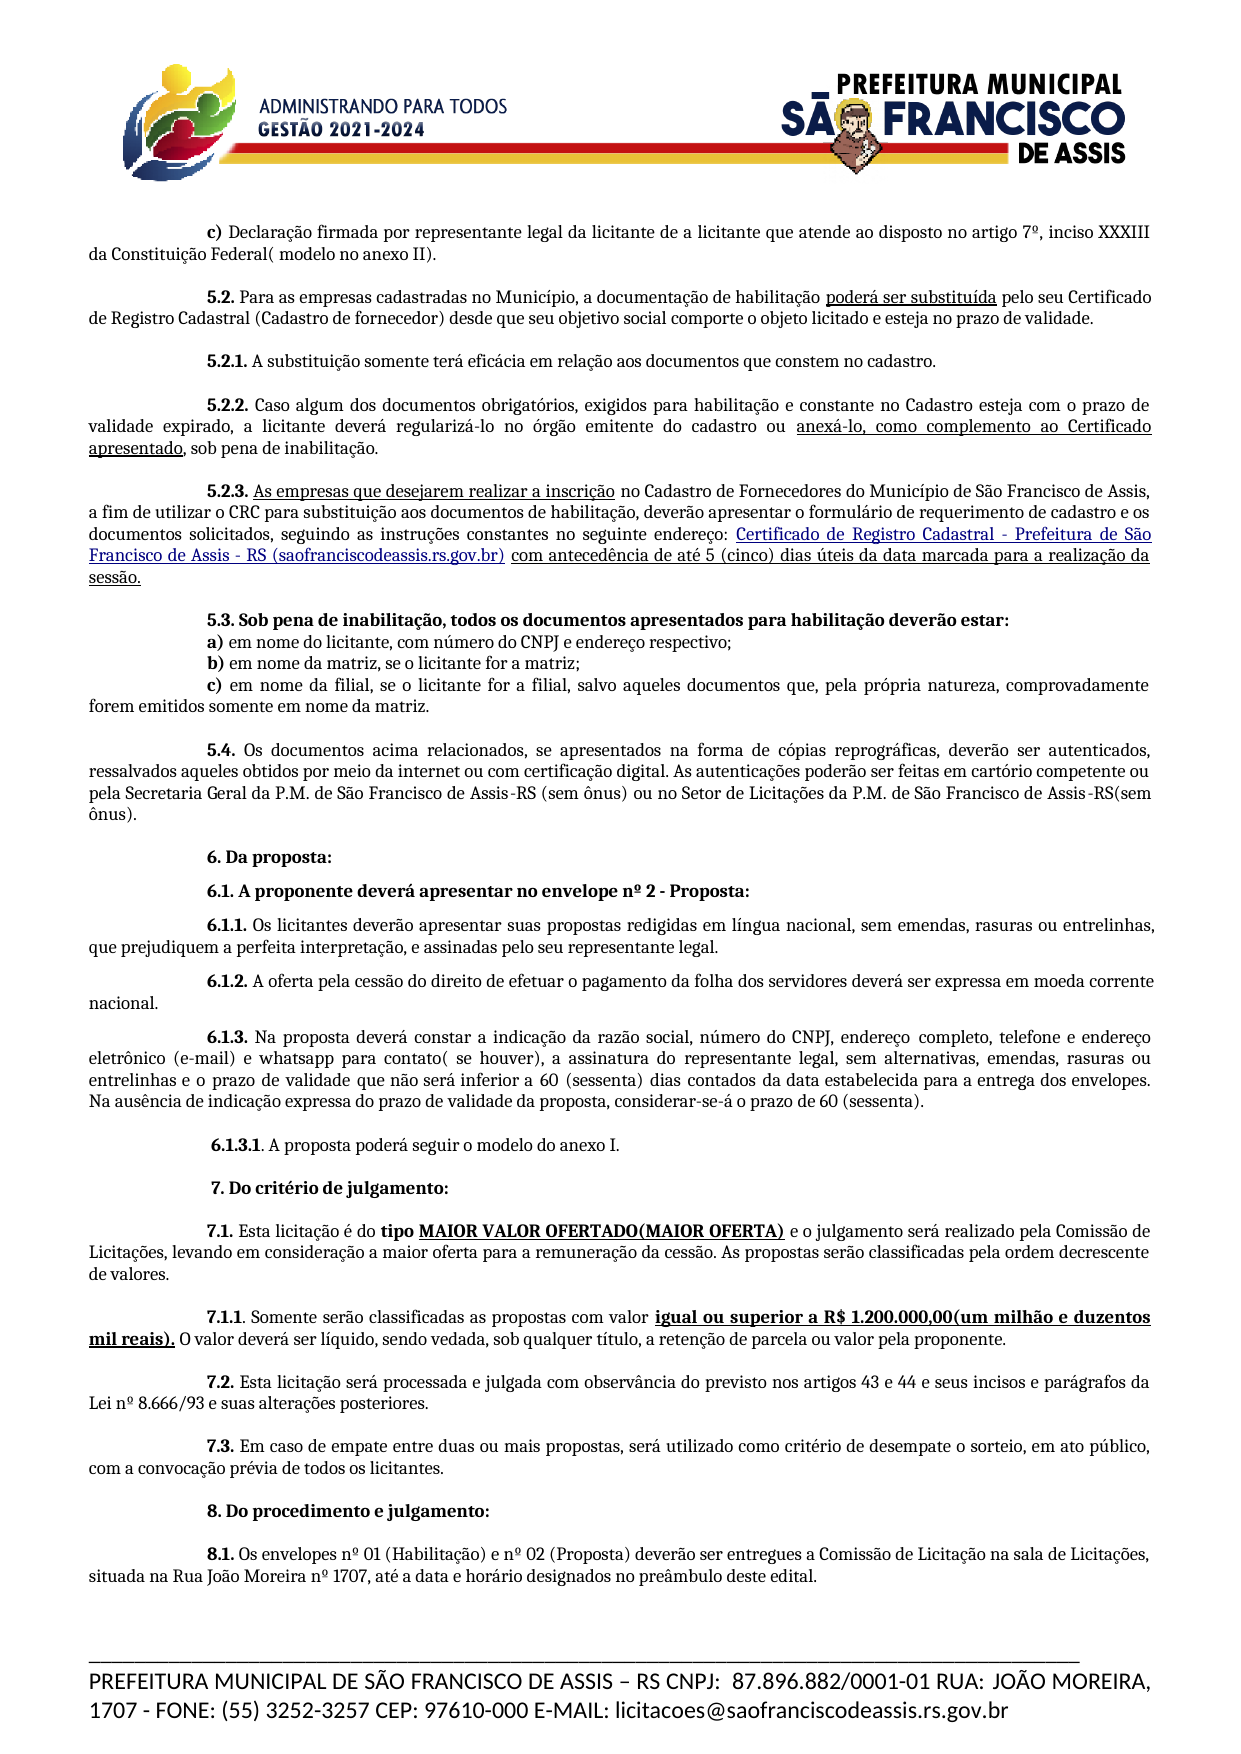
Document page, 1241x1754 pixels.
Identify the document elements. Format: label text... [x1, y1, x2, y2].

text 5.4. Os documentos acima relacionados, se apresentados na forma de cópias reprográficas, deverão ser autenticados, ressalvados aqueles obtidos por meio da internet ou com certificação digital. As autenticações poderão ser feitas em cartório competente ou pela Secretaria Geral da P.M. de São Francisco de Assis-RS (sem ônus) ou no Setor de Licitações da P.M. de São Francisco de Assis-RS(sem ônus). [89, 739, 1152, 825]
text 7.2. Esta licitação será processada e julgada com observância do previsto nos artigos 43 e 44 e seus incisos e parágrafos da Lei nº 8.666/93 e suas alterações posteriores. [89, 1371, 1152, 1414]
text 8.1. Os envelopes nº 01 (Habilitação) e nº 02 (Proposta) deverão ser entregues a Comissão de Licitação na sala de Licitações, situada na Rua João Moreira nº 1707, até a data e horário designados no preâmbulo deste edital. [89, 1544, 1152, 1587]
text 6.1.3.1. A proposta poderá seguir o modelo do anexo I. [89, 1134, 1152, 1156]
text 7. Do critério de julgamento: [89, 1177, 1152, 1199]
text 7.1. Esta licitação é do tipo MAIOR VALOR OFERTADO(MAIOR OFERTA) e o julgamento será realizado pela Comissão de Licitações, levando em consideração a maior oferta para a remuneração da cessão. As propostas serão classificadas pela ordem decrescente de valores. [89, 1220, 1152, 1285]
text c) Declaração firmada por representante legal da licitante de a licitante que atende ao disposto no artigo 7º, inciso XXXIII da Constituição Federal( modelo no anexo II). [89, 222, 1152, 265]
text 5.2.3. As empresas que desejarem realizar a inscrição no Cadastro de Fornecedores do Município de São Francisco de Assis, a fim de utilizar o CRC para substituição aos documentos de habilitação, deverão apresentar o formulário de requerimento de cadastro e os documentos solicitados, seguindo as instruções constantes no seguinte endereço: Certificado de Registro Cadastral - Prefeitura de São Francisco de Assis - RS (saofranciscodeassis.rs.gov.br) com antecedência de até 5 (cinco) dias úteis da data marcada para a realização da sessão. [89, 480, 1152, 588]
text 5.3. Sob pena de inabilitação, todos os documentos apresentados para habilitação deverão estar: [89, 610, 1152, 631]
text 6. Da proposta: [89, 847, 1157, 868]
text 7.1.1. Somente serão classificadas as propostas com valor igual ou superior a R$ 1.200.000,00(um milhão e duzentos mil reais). O valor deverá ser líquido, sendo vedada, sob qualquer título, a retenção de parcela ou valor pela proponente. [89, 1307, 1152, 1350]
text 6.1.3. Na proposta deverá constar a indicação da razão social, número do CNPJ, endereço completo, telefone e endereço eletrônico (e-mail) e whatsapp para contato( se houver), a assinatura do representante legal, sem alternativas, emendas, rasuras ou entrelinhas e o prazo de validade que não será inferior a 60 (sessenta) dias contados da data estabelecida para a entrega dos envelopes. Na ausência de indicação expressa do prazo de validade da proposta, considerar-se-á o prazo de 60 (sessenta). [89, 1026, 1152, 1112]
text 6.1. A proponente deverá apresentar no envelope nº 2 - Proposta: [89, 881, 1157, 902]
text 6.1.1. Os licitantes deverão apresentar suas propostas redigidas em língua nacional, sem emendas, rasuras ou entrelinhas, que prejudiquem a perfeita interpretação, e assinadas pelo seu representante legal. [89, 915, 1157, 958]
text 7.3. Em caso de empate entre duas ou mais propostas, será utilizado como critério de desempate o sorteio, em ato público, com a convocação prévia de todos os licitantes. [89, 1436, 1152, 1479]
text 5.2.2. Caso algum dos documentos obrigatórios, exigidos para habilitação e constante no Cadastro esteja com o prazo de validade expirado, a licitante deverá regularizá-lo no órgão emitente do cadastro ou anexá-lo, como complemento ao Certificado apresentado, sob pena de inabilitação. [89, 394, 1152, 459]
text a) em nome do licitante, com número do CNPJ e endereço respectivo; [89, 631, 1152, 653]
text 5.2. Para as empresas cadastradas no Município, a documentação de habilitação poderá ser substituída pelo seu Certificado de Registro Cadastral (Cadastro de fornecedor) desde que seu objetivo social comporte o objeto licitado e esteja no prazo de validade. [89, 286, 1152, 329]
text 5.2.1. A substituição somente terá eficácia em relação aos documentos que constem no cadastro. [89, 351, 1152, 372]
text 6.1.2. A oferta pela cessão do direito de efetuar o pagamento da folha dos servidores deverá ser expressa em moeda corrente nacional. [89, 971, 1157, 1014]
text 8. Do procedimento e julgamento: [89, 1501, 1152, 1522]
text c) em nome da filial, se o licitante for a filial, salvo aqueles documentos que, pela própria natureza, comprovadamente forem emitidos somente em nome da matriz. [89, 674, 1152, 717]
text b) em nome da matriz, se o licitante for a matriz; [89, 653, 1152, 674]
